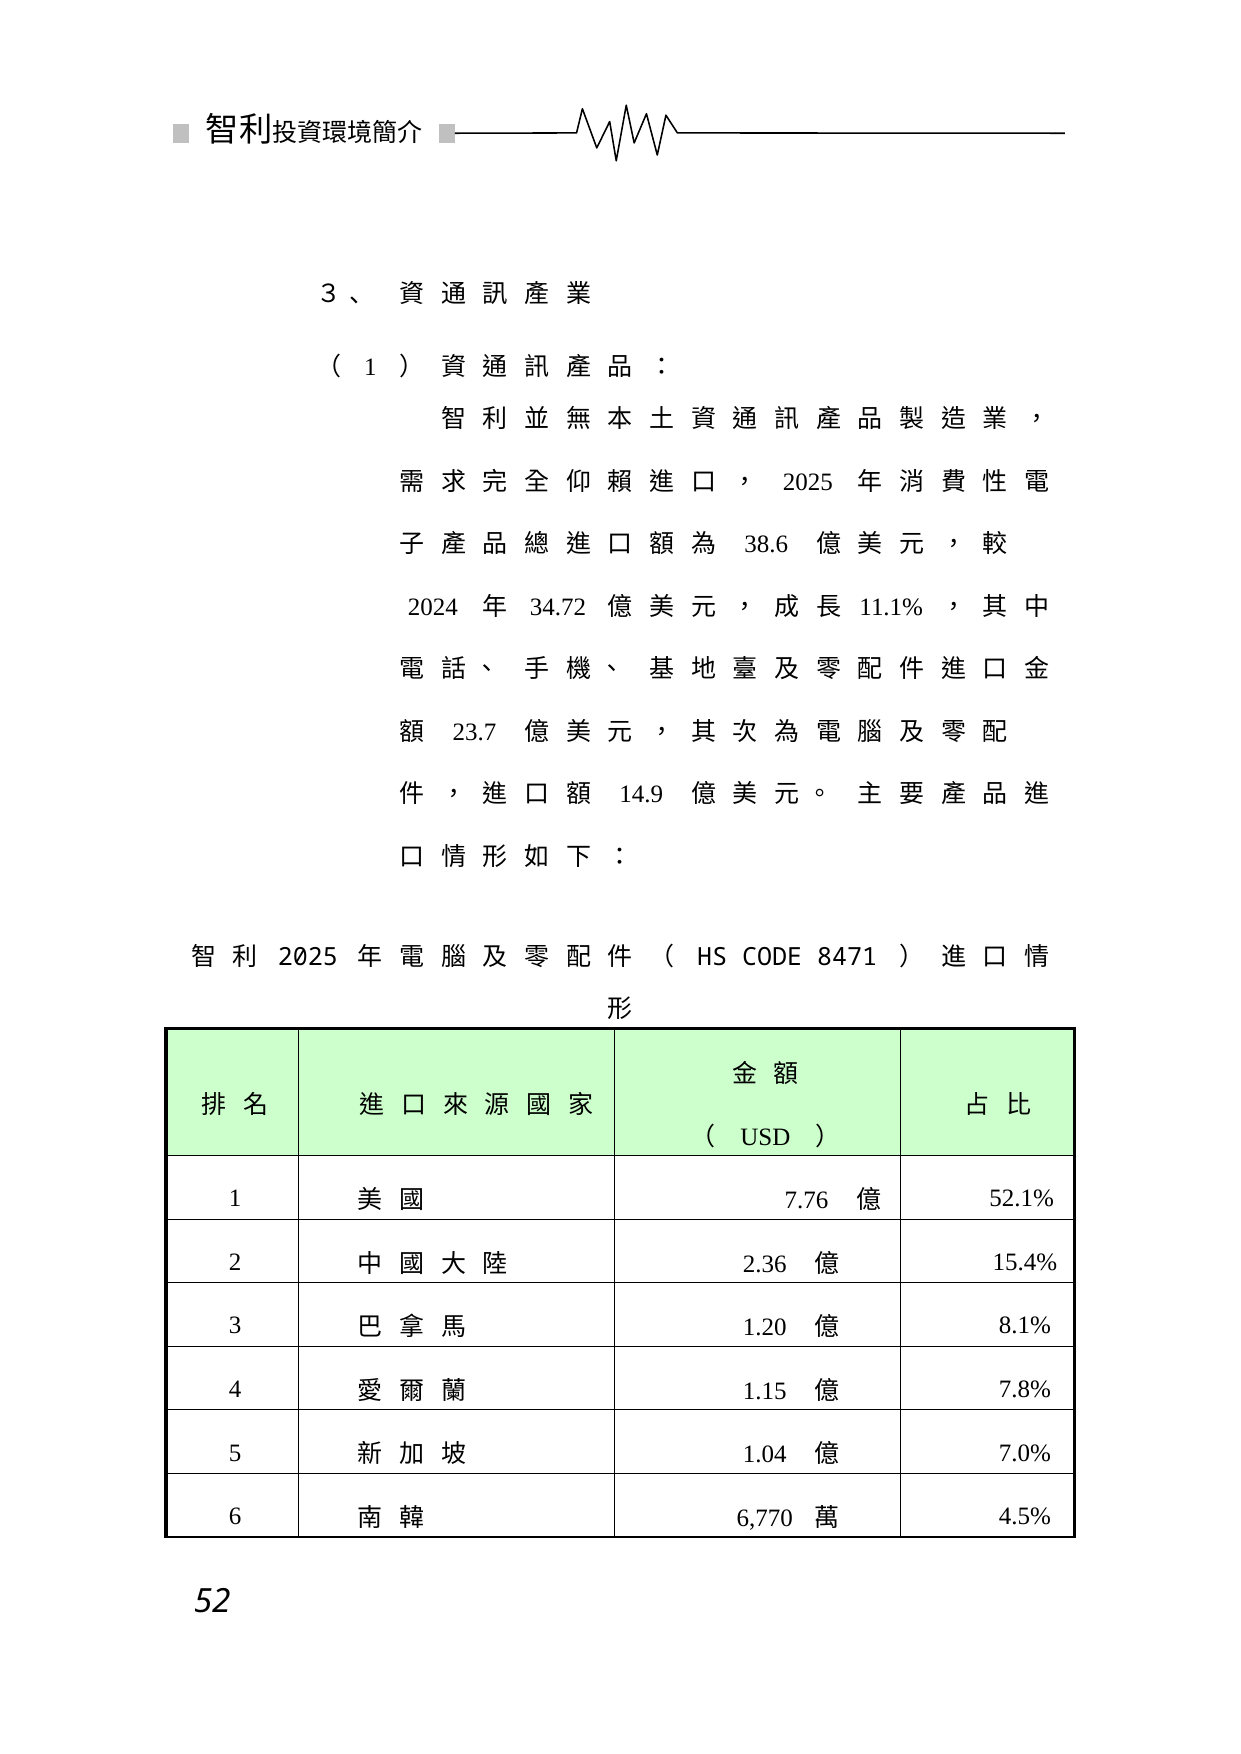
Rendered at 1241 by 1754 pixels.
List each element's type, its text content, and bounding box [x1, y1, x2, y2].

table_cell 美國 [299, 1156, 614, 1219]
table_cell 1.15億 [615, 1347, 900, 1409]
table_cell 新加坡 [299, 1410, 614, 1473]
table_cell 愛爾蘭 [299, 1347, 614, 1409]
table_cell 南韓 [299, 1474, 614, 1536]
table_cell 1.04億 [615, 1410, 900, 1473]
table_header 占比 [901, 1030, 1073, 1155]
table_cell 1.20億 [615, 1283, 900, 1346]
table_cell 1 [168, 1156, 298, 1219]
table_cell 6,770萬 [615, 1474, 900, 1536]
text （1）資通訊產品： [306, 313, 1058, 375]
table_cell 4.5% [901, 1474, 1073, 1536]
table_cell 7.76億 [615, 1156, 900, 1219]
table_header 金額（USD） [615, 1030, 900, 1155]
table_cell 8.1% [901, 1283, 1073, 1346]
table_header 排名 [168, 1030, 298, 1155]
table_cell 52.1% [901, 1156, 1073, 1219]
text 智利2025年電腦及零配件（HS CODE 8471）進口情形 [183, 902, 1058, 1027]
table_header 進口來源國家 [299, 1030, 614, 1155]
table_cell 6 [168, 1474, 298, 1536]
table_cell 5 [168, 1410, 298, 1473]
subtitle 智利並無本土資通訊產品製造業，需求完全仰賴進口，2025年消費性電子產品總進口額為38.6億美元，較2024年34.72億美元，成長11.1%，其中電話、手機、基地臺及零配件進口金額23.7億美元，其次為電腦及零配件，進口額14.9億美元。主要產品進口情形如下： [367, 375, 1058, 875]
table_cell 3 [168, 1283, 298, 1346]
table_cell 2 [168, 1220, 298, 1282]
table_cell 7.8% [901, 1347, 1073, 1409]
table_cell 4 [168, 1347, 298, 1409]
table_cell 15.4% [901, 1220, 1073, 1282]
table_cell 巴拿馬 [299, 1283, 614, 1346]
table_cell 中國大陸 [299, 1220, 614, 1282]
table_cell 2.36億 [615, 1220, 900, 1282]
table_cell 7.0% [901, 1410, 1073, 1473]
text ３、資通訊產業 [281, 250, 1058, 313]
